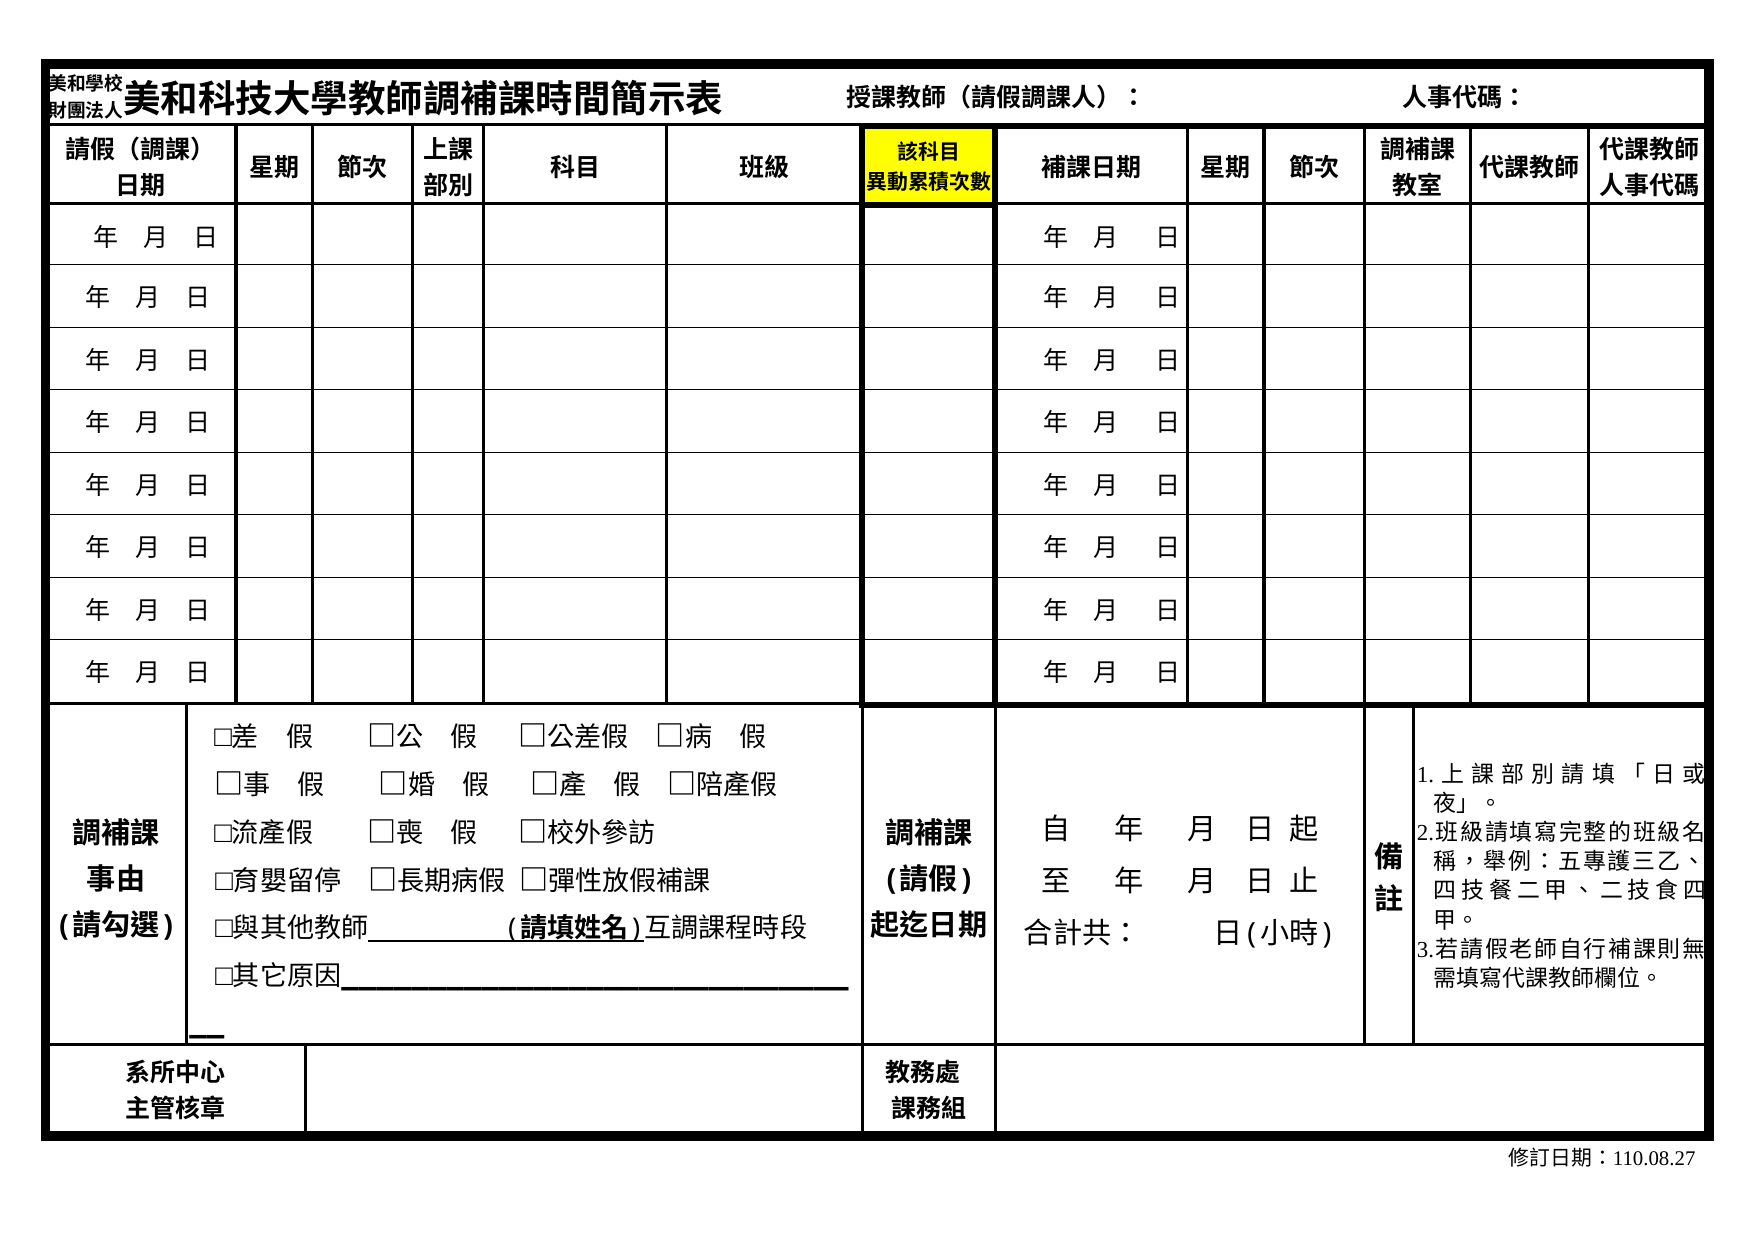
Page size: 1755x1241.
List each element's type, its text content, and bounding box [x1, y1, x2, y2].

table_cell [668, 640, 859, 702]
table_cell 年 月 日 [998, 328, 1186, 389]
table_cell [1366, 265, 1469, 327]
table_cell [1590, 265, 1704, 327]
table_cell 調補課 教室 [1366, 129, 1469, 202]
table_cell 年 月 日 [50, 453, 234, 514]
table_cell [668, 515, 859, 577]
table_cell 節次 [314, 126, 411, 202]
table_cell 年 月 日 [50, 205, 234, 264]
table_cell [414, 640, 482, 702]
table_cell [414, 453, 482, 514]
table_cell [1266, 265, 1363, 327]
table_cell [1472, 578, 1587, 639]
table_cell [1472, 453, 1587, 514]
table_cell [1590, 640, 1704, 702]
table_cell 代課教師 人事代碼 [1590, 129, 1704, 202]
table_cell [485, 390, 665, 452]
table_cell [1366, 515, 1469, 577]
table_cell [1590, 515, 1704, 577]
table_cell 教務處 課務組 [864, 1046, 994, 1131]
table_cell [1266, 328, 1363, 389]
table_cell [1366, 578, 1469, 639]
table_cell [1266, 390, 1363, 452]
table_cell [668, 453, 859, 514]
table_cell [1266, 515, 1363, 577]
table_cell [668, 328, 859, 389]
table_cell [865, 578, 992, 639]
table_cell 該科目 異動累積次數 [865, 129, 992, 202]
table_cell [414, 515, 482, 577]
table_cell 年 月 日 [50, 640, 234, 702]
table_cell 上課部別 [414, 126, 482, 202]
table_cell [1472, 328, 1587, 389]
table_cell [1366, 453, 1469, 514]
table_cell [314, 205, 411, 264]
table_cell 代課教師 [1472, 129, 1587, 202]
table_cell [1266, 640, 1363, 702]
table_header 人事代碼： [1399, 69, 1704, 123]
table_cell [485, 265, 665, 327]
table_cell 請假（調課） 日期 [50, 126, 234, 202]
table_cell 年 月 日 [50, 328, 234, 389]
table_cell [1189, 328, 1262, 389]
table_cell [414, 578, 482, 639]
table_cell [997, 1046, 1704, 1131]
table_cell [314, 515, 411, 577]
table_cell [1266, 453, 1363, 514]
table_cell [314, 453, 411, 514]
table_cell [1590, 578, 1704, 639]
table_cell 系所中心 主管核章 [50, 1046, 304, 1131]
table_cell [485, 640, 665, 702]
table_cell [1590, 390, 1704, 452]
table_cell 星期 [238, 126, 311, 202]
table_cell [414, 205, 482, 264]
table_cell [238, 515, 311, 577]
table_cell [668, 390, 859, 452]
table_cell [314, 328, 411, 389]
table_cell 年 月 日 [998, 578, 1186, 639]
table_cell [238, 205, 311, 264]
table_cell [1189, 205, 1262, 264]
table_cell 科目 [485, 126, 665, 202]
table_cell 調補課 事由 (請勾選) [50, 705, 185, 1043]
table_cell [238, 453, 311, 514]
table_cell [238, 328, 311, 389]
table_cell 節次 [1266, 129, 1363, 202]
table_cell 補課日期 [998, 129, 1186, 202]
table_cell [1590, 453, 1704, 514]
table_header 授課教師（請假調課人）： [739, 69, 1399, 123]
table_cell [1366, 328, 1469, 389]
table_cell [1590, 205, 1704, 264]
table_cell [1189, 453, 1262, 514]
table_cell 年 月 日 [50, 390, 234, 452]
table_cell 1.上課部別請填「日或夜」。 2.班級請填寫完整的班級名稱，舉例：五專護三乙、四技餐二甲、二技食四甲。 3.若請假老師自行補課則無需填寫代課教師欄位。 [1415, 708, 1704, 1043]
table_cell [314, 390, 411, 452]
text 修訂日期：110.08.27 [59, 1141, 1695, 1171]
table_cell 年 月 日 [998, 453, 1186, 514]
table_cell [485, 515, 665, 577]
table_cell [1189, 640, 1262, 702]
table_cell [668, 265, 859, 327]
table_cell [1189, 515, 1262, 577]
table_cell [485, 328, 665, 389]
table_cell [1472, 640, 1587, 702]
table_cell [414, 328, 482, 389]
table_cell [485, 205, 665, 264]
table_cell 年 月 日 [998, 390, 1186, 452]
table_cell [865, 515, 992, 577]
table_cell [1366, 390, 1469, 452]
table_cell [865, 640, 992, 702]
table_cell [485, 453, 665, 514]
table_cell [1590, 328, 1704, 389]
table_cell [865, 208, 992, 264]
table_cell [1366, 640, 1469, 702]
table_cell [314, 640, 411, 702]
table_cell 調補課 (請假) 起迄日期 [864, 708, 994, 1043]
table_cell [865, 453, 992, 514]
table_cell [865, 265, 992, 327]
table_cell [238, 578, 311, 639]
table_cell [485, 578, 665, 639]
table_cell 年 月 日 [50, 515, 234, 577]
table_cell [1266, 578, 1363, 639]
table_cell [668, 205, 859, 264]
table_cell [238, 640, 311, 702]
table_cell [668, 578, 859, 639]
table_cell [238, 390, 311, 452]
table_cell [1189, 265, 1262, 327]
table_cell 自 年 月 日 起 至 年 月 日 止 合計共： 日(小時) [997, 708, 1363, 1043]
table_cell [1189, 390, 1262, 452]
table_cell [1189, 578, 1262, 639]
table_cell [314, 265, 411, 327]
table_cell [414, 265, 482, 327]
table_cell [238, 265, 311, 327]
table_cell 班級 [668, 126, 859, 202]
table_cell 年 月 日 [50, 265, 234, 327]
table_cell [1472, 265, 1587, 327]
table_cell [1366, 205, 1469, 264]
table_cell 年 月 日 [998, 205, 1186, 264]
table_cell [1266, 205, 1363, 264]
table_cell [414, 390, 482, 452]
table_header 美和學校財團法人美和科技大學教師調補課時間簡示表 [50, 69, 738, 123]
table_cell [314, 578, 411, 639]
table_cell □差 假 □公 假 □公差假 □病 假 □事 假 □婚 假 □產 假 □陪產假 □流產假 □喪 假 □校外參訪 □育嬰留停 □長期病假 □彈性放假補課 □與其他教師 (請填姓名)互調課程時段 □其它原因_______________________________ [188, 705, 861, 1043]
table_cell [865, 328, 992, 389]
table_cell [307, 1046, 861, 1131]
table_cell 年 月 日 [998, 265, 1186, 327]
table_cell 年 月 日 [50, 578, 234, 639]
table_cell [1472, 205, 1587, 264]
table_cell 備註 [1366, 708, 1412, 1043]
table_cell [1472, 515, 1587, 577]
table_cell [1472, 390, 1587, 452]
table_cell 星期 [1189, 129, 1262, 202]
table_cell 年 月 日 [998, 515, 1186, 577]
table_cell 年 月 日 [998, 640, 1186, 702]
table_cell [865, 390, 992, 452]
